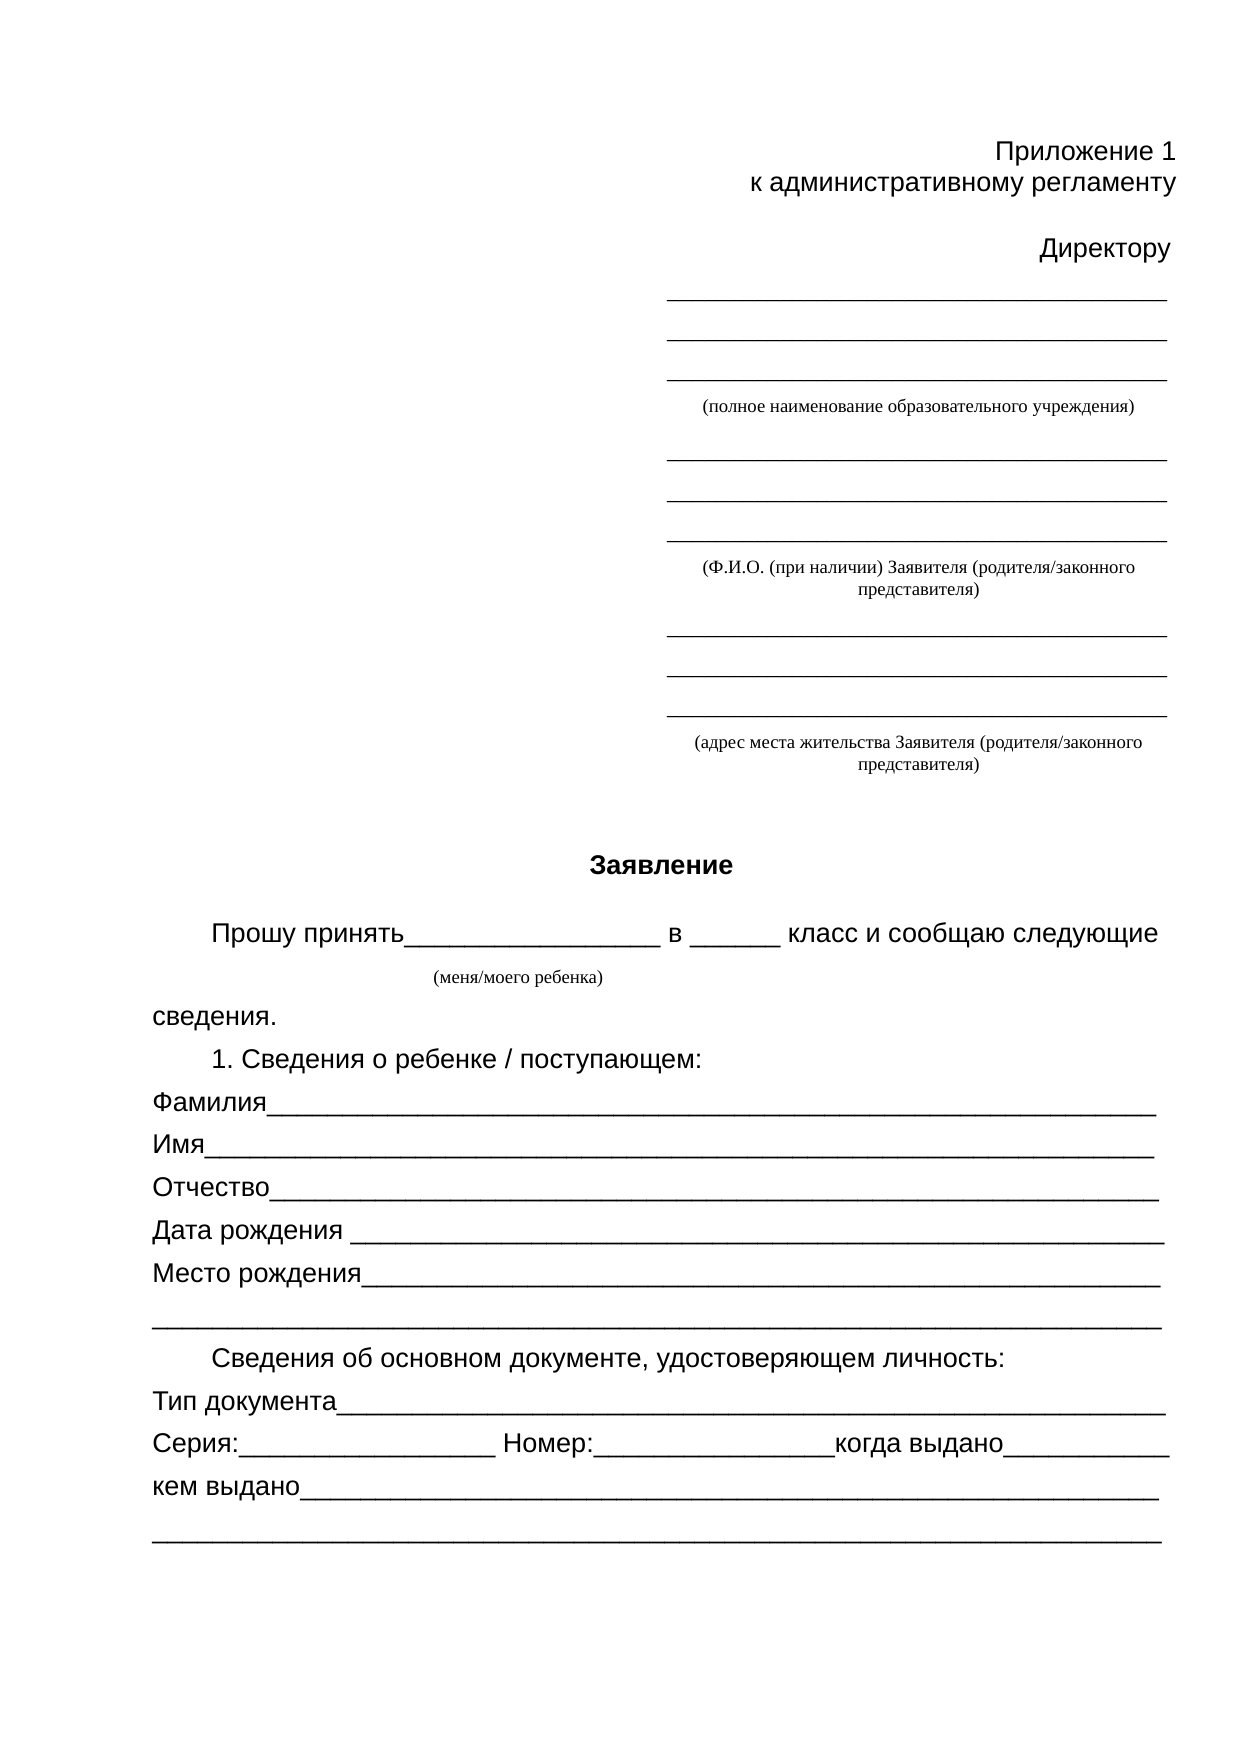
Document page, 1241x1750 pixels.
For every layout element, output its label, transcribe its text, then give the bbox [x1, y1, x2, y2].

table_cell [146, 550, 661, 605]
table_cell [146, 430, 661, 470]
table_cell [661, 780, 1176, 820]
table_cell ___________________________________________________________________ [146, 1294, 1176, 1336]
table_cell Серия:_________________ Номер:________________когда выдано___________ [146, 1422, 1176, 1464]
table_cell ________________________________________ [661, 309, 1176, 349]
table_cell ________________________________________ [661, 605, 1176, 645]
table_cell Фамилия___________________________________________________________ [146, 1080, 1176, 1123]
table_cell ________________________________________ [661, 430, 1176, 470]
table_cell [146, 605, 661, 645]
table_header [146, 226, 661, 269]
table_header Директору [661, 226, 1176, 269]
table_cell 1. Сведения о ребенке / поступающем: [146, 1037, 1176, 1080]
table_cell [146, 349, 661, 389]
table_cell Дата рождения ______________________________________________________ [146, 1208, 1176, 1251]
table_cell (меня/моего ребенка) [146, 954, 1176, 994]
text к административному регламенту [146, 166, 1176, 197]
table_cell ________________________________________ [661, 645, 1176, 685]
table_cell ___________________________________________________________________ [146, 1507, 1176, 1550]
table_cell (Ф.И.О. (при наличии) Заявителя (родителя/законного представителя) [661, 550, 1176, 605]
table_cell Тип документа_______________________________________________________ [146, 1379, 1176, 1422]
table_cell (полное наименование образовательного учреждения) [661, 390, 1176, 430]
table_cell [146, 685, 661, 726]
table_cell Имя_______________________________________________________________ [146, 1123, 1176, 1165]
table_cell кем выдано_________________________________________________________ [146, 1464, 1176, 1507]
table_cell ________________________________________ [661, 470, 1176, 510]
table_cell [146, 780, 661, 820]
text Приложение 1 [146, 135, 1176, 166]
table_cell Сведения об основном документе, удостоверяющем личность: [146, 1336, 1176, 1379]
table_cell [146, 470, 661, 510]
table_cell [146, 645, 661, 685]
table_cell ________________________________________ [661, 685, 1176, 726]
table_header Прошу принять_________________ в ______ класс и сообщаю следующие [146, 912, 1176, 954]
table_cell ________________________________________ [661, 349, 1176, 389]
table_cell сведения. [146, 995, 1176, 1037]
table_cell [146, 510, 661, 550]
table_cell [146, 269, 661, 309]
table_cell Место рождения_____________________________________________________ [146, 1251, 1176, 1293]
table_cell ________________________________________ [661, 510, 1176, 550]
text Заявление [146, 849, 1176, 880]
table_cell [146, 726, 661, 780]
table_cell (адрес места жительства Заявителя (родителя/законного представителя) [661, 726, 1176, 780]
table_cell [146, 390, 661, 430]
table_cell ________________________________________ [661, 269, 1176, 309]
table_cell [146, 309, 661, 349]
table_cell Отчество___________________________________________________________ [146, 1165, 1176, 1208]
